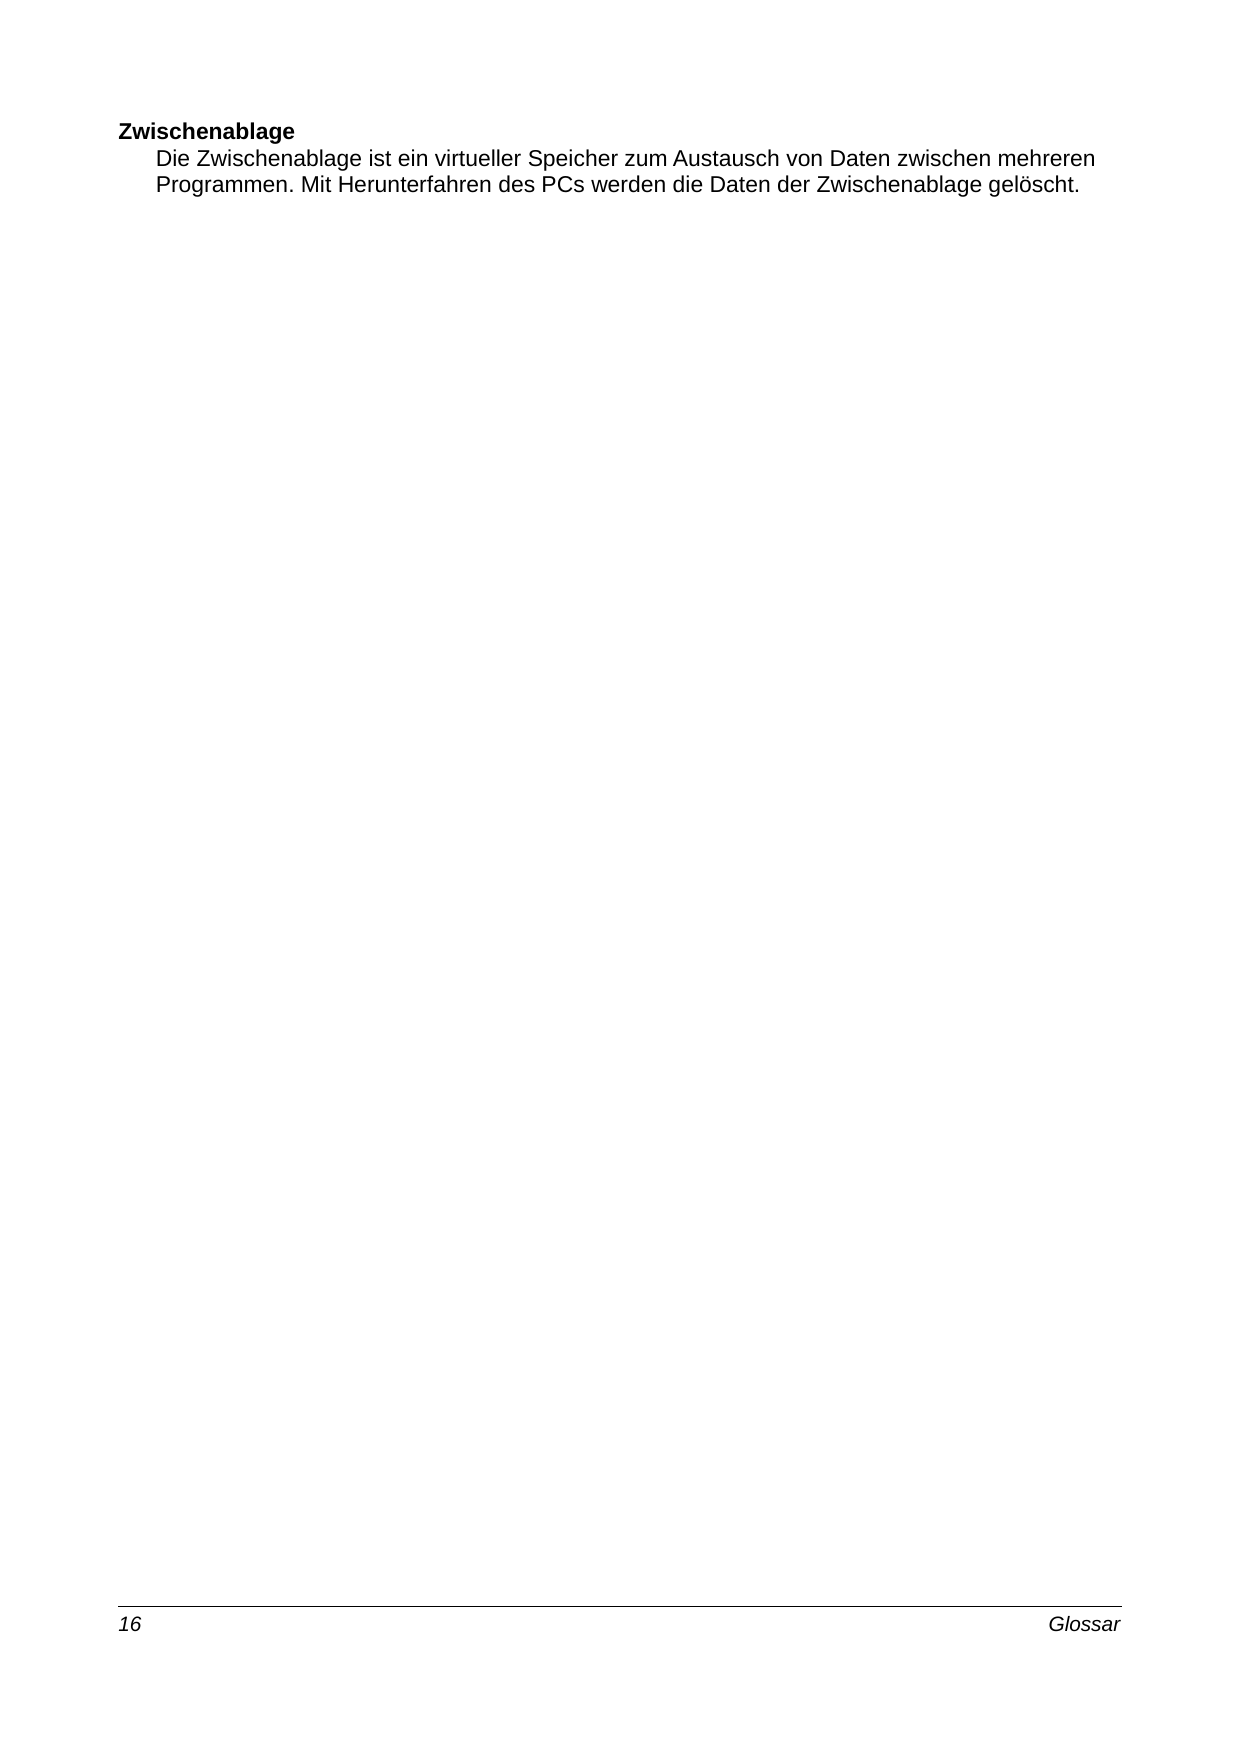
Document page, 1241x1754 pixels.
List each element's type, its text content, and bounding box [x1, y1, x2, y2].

list Zwischenablage [118, 118, 1122, 144]
text Die Zwischenablage ist ein virtueller Speicher zum Austausch von Daten zwischen mehreren Programmen. Mit Herunterfahren des PCs werden die Daten der Zwischenablage gelöscht. [156, 144, 1122, 197]
